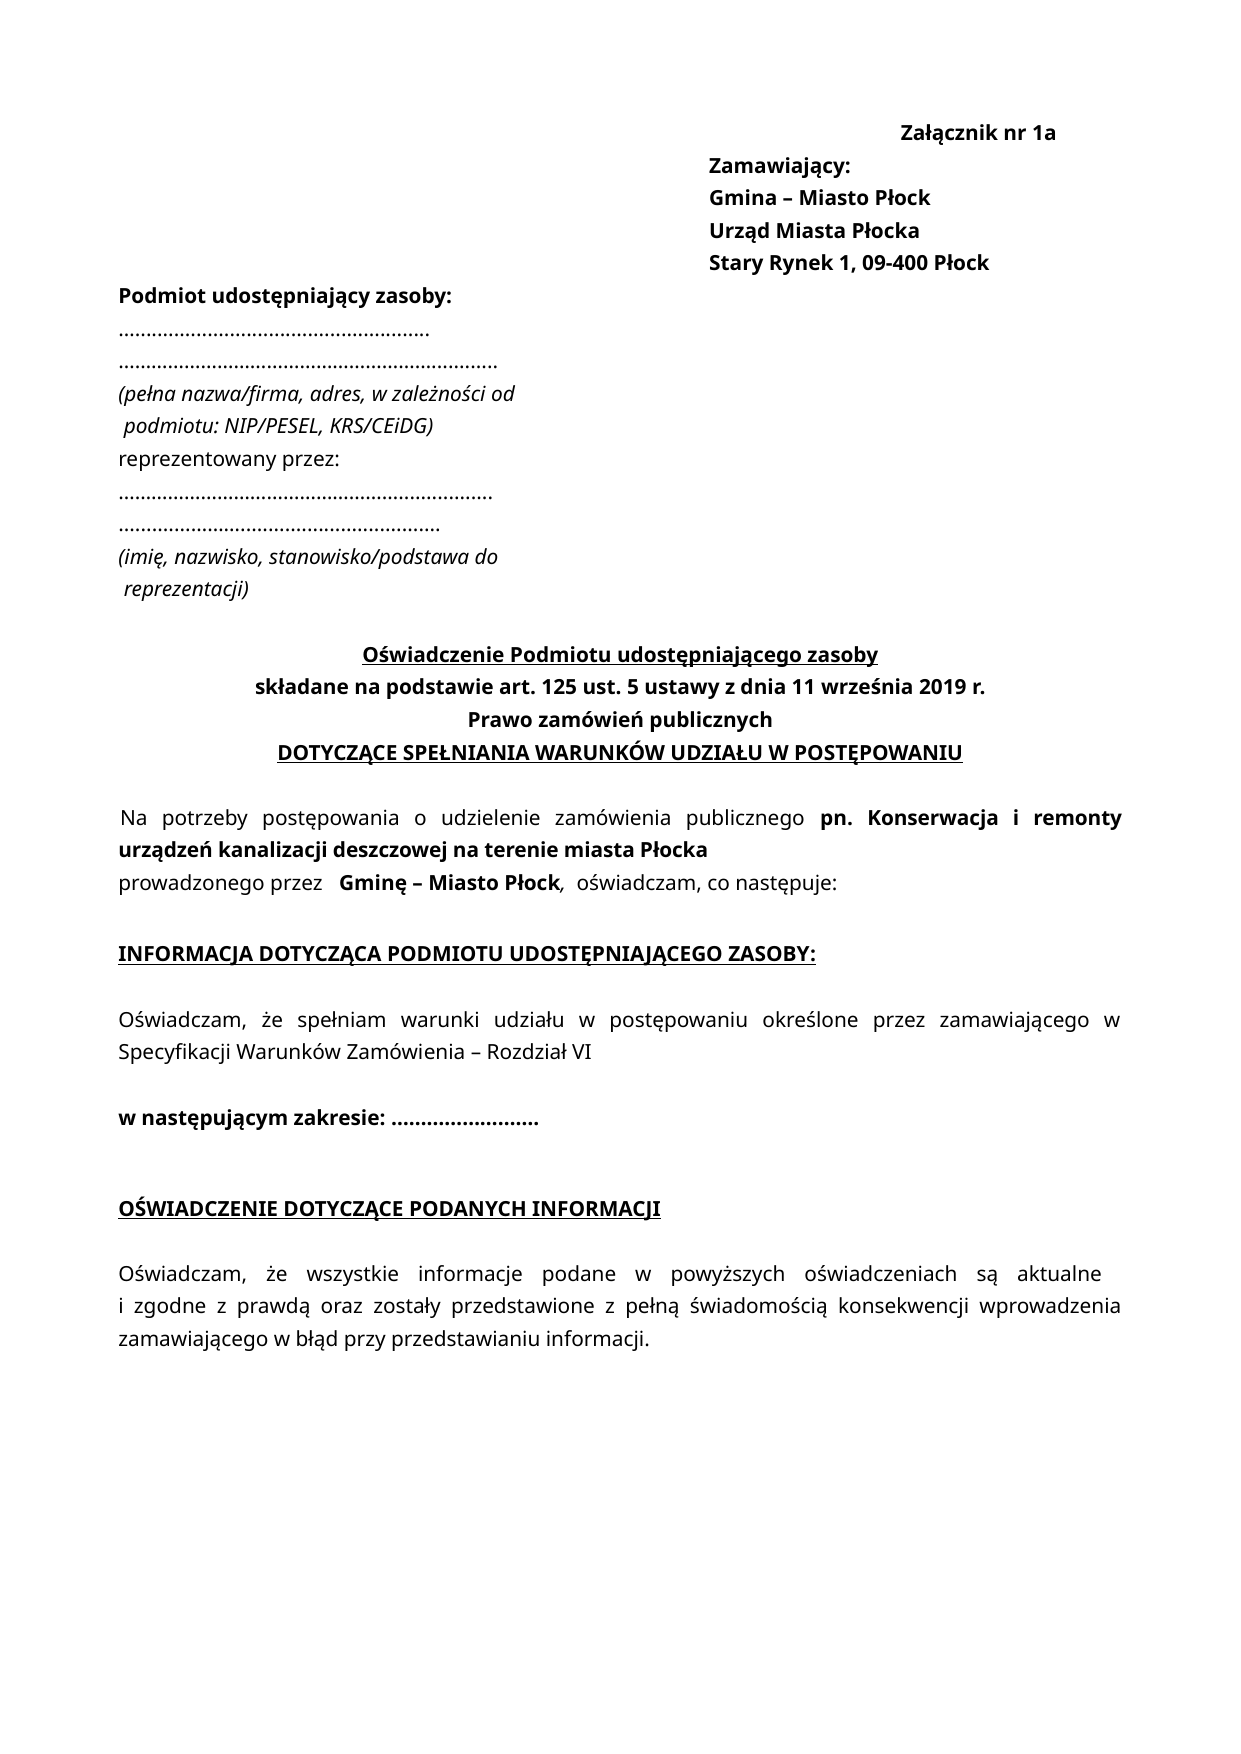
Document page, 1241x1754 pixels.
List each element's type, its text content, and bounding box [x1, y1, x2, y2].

text (pełna nazwa/firma, adres, w zależności od [118, 379, 1122, 407]
text Podmiot udostępniający zasoby: [118, 281, 1122, 309]
text Zamawiający: [118, 151, 1122, 179]
text …………………………………………………............ [118, 346, 1122, 375]
text prowadzonego przez Gminę – Miasto Płock, oświadczam, co następuje: [118, 868, 1122, 896]
text w następującym zakresie: ……………………. [118, 1103, 1122, 1131]
text Gmina – Miasto Płock [118, 183, 1122, 212]
text Oświadczam, że wszystkie informacje podane w powyższych oświadczeniach są aktualne i zgodne z prawdą oraz zostały przedstawione z pełną świadomością konsekwencji wprowadzenia zamawiającego w błąd przy przedstawianiu informacji. [118, 1259, 1122, 1353]
text Prawo zamówień publicznych [118, 705, 1122, 733]
text Załącznik nr 1a [118, 118, 1122, 147]
text Stary Rynek 1, 09-400 Płock [118, 248, 1122, 277]
text INFORMACJA DOTYCZĄCA PODMIOTU UDOSTĘPNIAJĄCEGO ZASOBY: [118, 939, 1122, 968]
text Oświadczenie Podmiotu udostępniającego zasoby [118, 640, 1122, 668]
text Oświadczam, że spełniam warunki udziału w postępowaniu określone przez zamawiającego w Specyfikacji Warunków Zamówienia – Rozdział VI [118, 1005, 1122, 1066]
text OŚWIADCZENIE DOTYCZĄCE PODANYCH INFORMACJI [118, 1194, 1122, 1222]
text reprezentacji) [118, 574, 1122, 603]
text (imię, nazwisko, stanowisko/podstawa do [118, 542, 1122, 570]
text Na potrzeby postępowania o udzielenie zamówienia publicznego pn. Konserwacja i remonty urządzeń kanalizacji deszczowej na terenie miasta Płocka [118, 803, 1122, 864]
text DOTYCZĄCE SPEŁNIANIA WARUNKÓW UDZIAŁU W POSTĘPOWANIU [118, 738, 1122, 766]
text Urząd Miasta Płocka [118, 216, 1122, 244]
text .............……….................................... [118, 509, 1122, 538]
text …..................................................... [118, 314, 1122, 342]
text składane na podstawie art. 125 ust. 5 ustawy z dnia 11 września 2019 r. [118, 672, 1122, 701]
text ……………………………………………................. [118, 477, 1122, 505]
text podmiotu: NIP/PESEL, KRS/CEiDG) [118, 412, 1122, 440]
text reprezentowany przez: [118, 444, 1122, 473]
